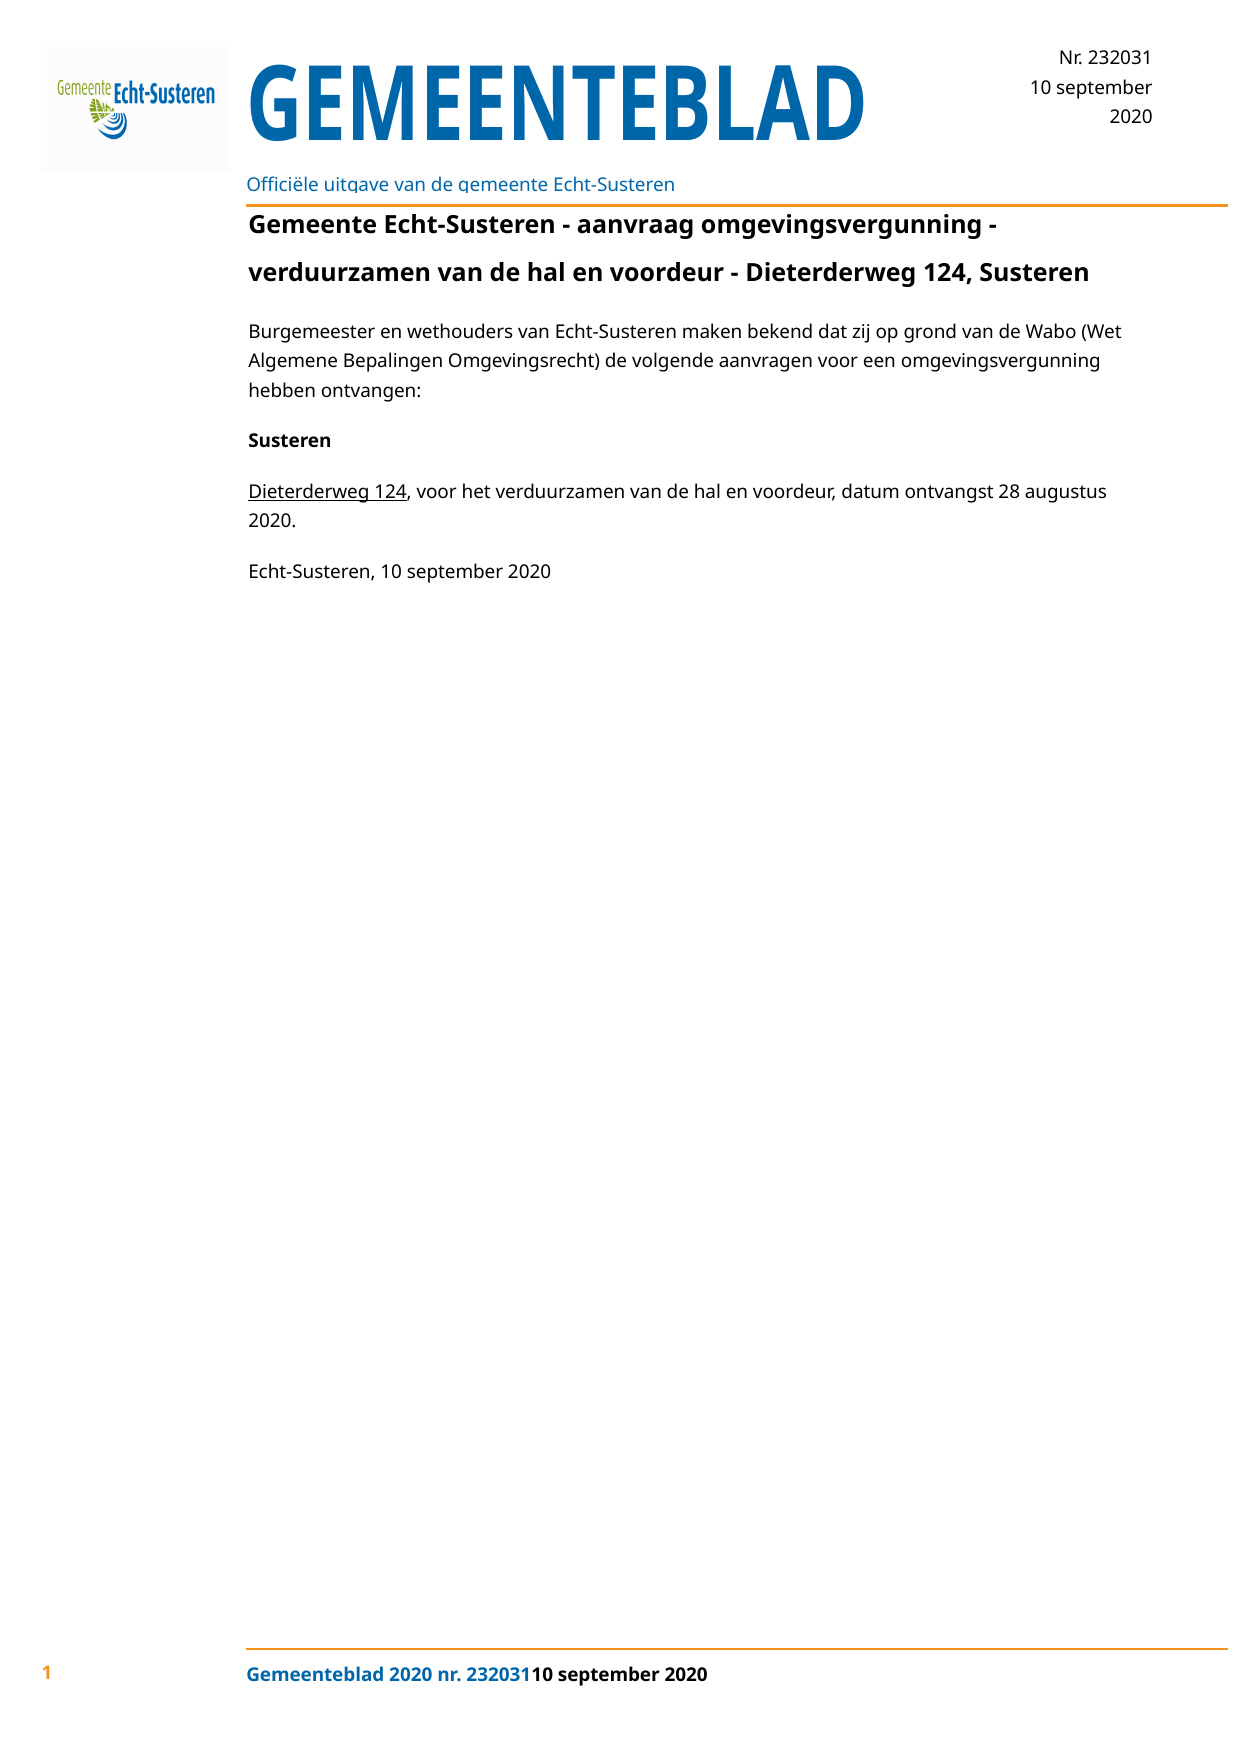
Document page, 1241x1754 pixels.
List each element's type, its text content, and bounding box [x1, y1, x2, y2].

picture [41, 47, 231, 172]
text Echt-Susteren, 10 september 2020 [248, 558, 1152, 584]
text Susteren [248, 427, 1152, 453]
text Gemeente Echt-Susteren - aanvraag omgevingsvergunning - verduurzamen van de hal en voordeur - Dieterderweg 124, Susteren [248, 207, 1152, 288]
text Burgemeester en wethouders van Echt-Susteren maken bekend dat zij op grond van de Wabo (Wet Algemene Bepalingen Omgevingsrecht) de volgende aanvragen voor een omgevingsvergunning hebben ontvangen: [248, 318, 1152, 403]
text Dieterderweg 124, voor het verduurzamen van de hal en voordeur, datum ontvangst 28 augustus 2020. [248, 478, 1152, 533]
